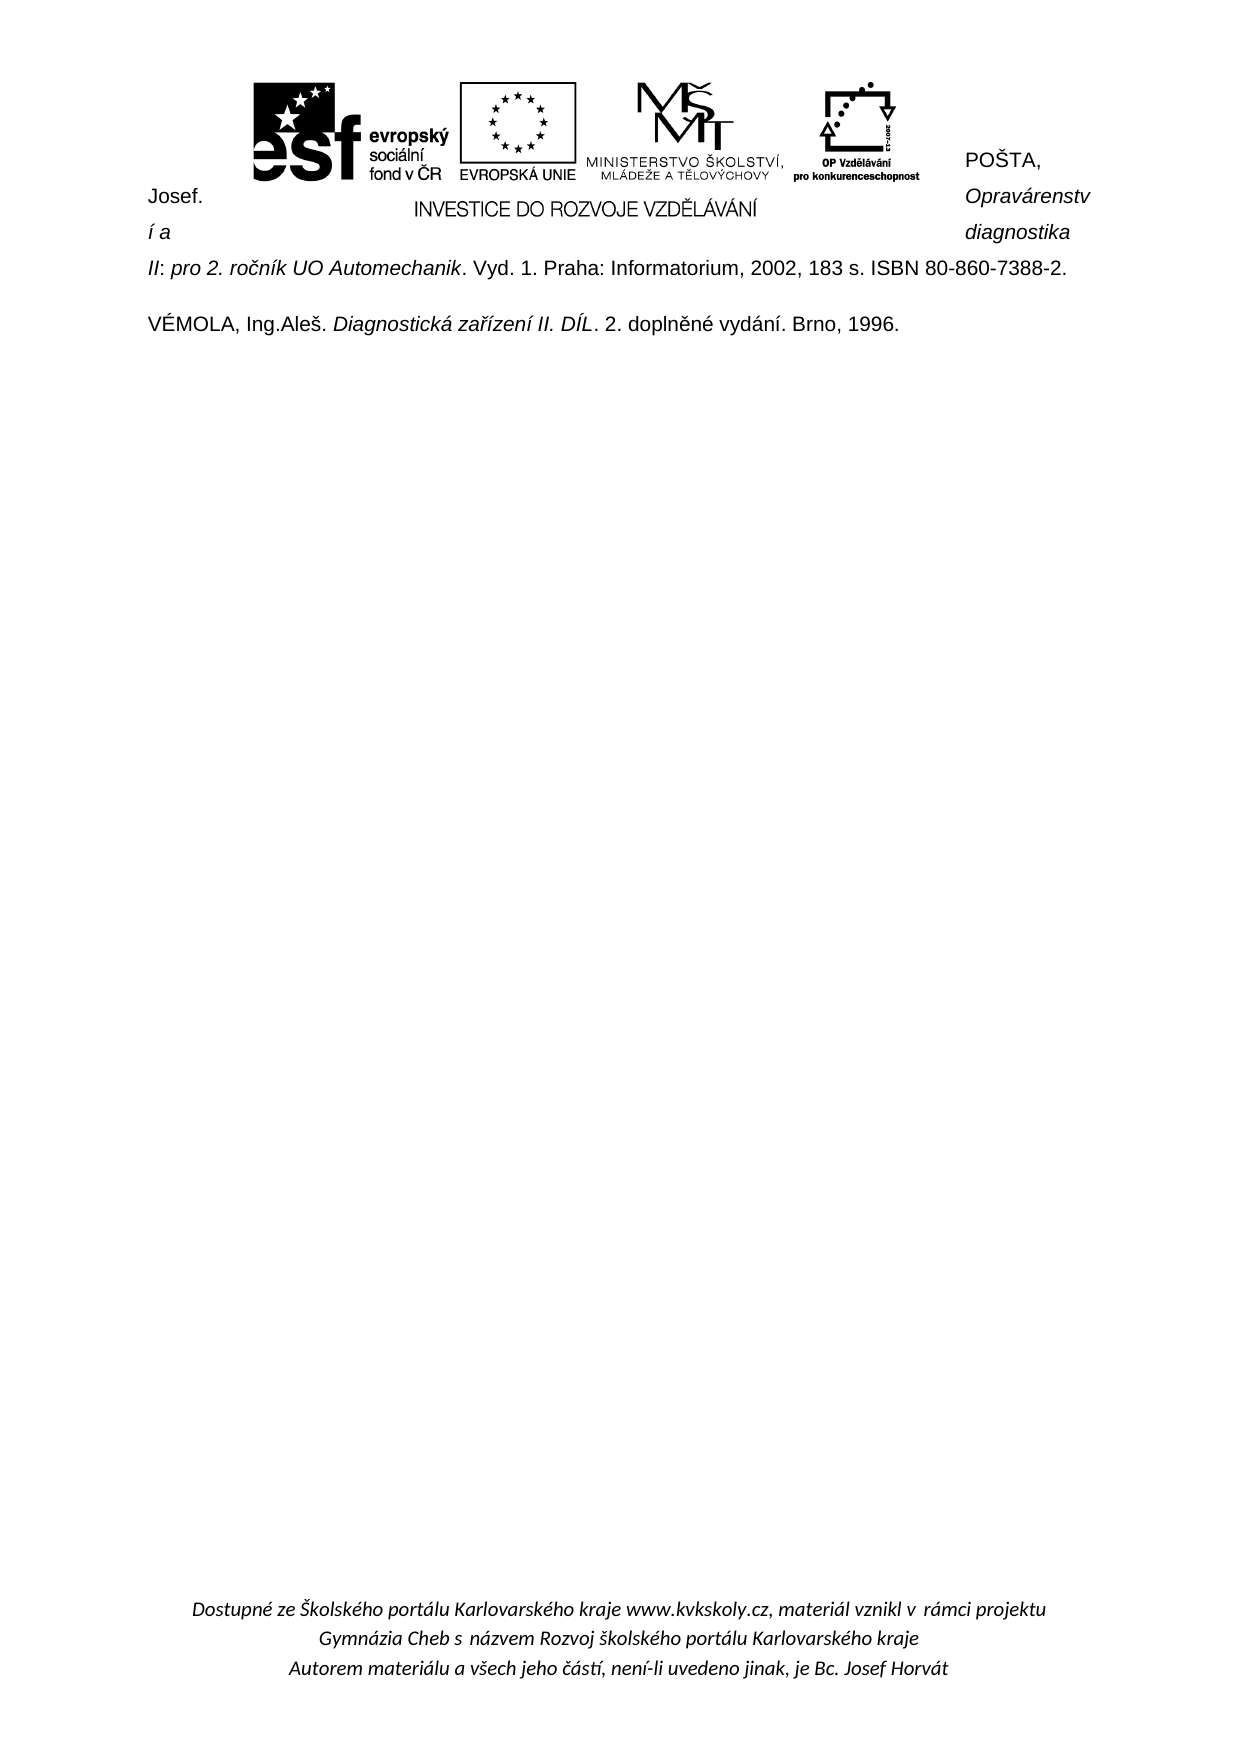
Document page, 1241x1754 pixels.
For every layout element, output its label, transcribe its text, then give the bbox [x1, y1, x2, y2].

text VÉMOLA, Ing.Aleš. Diagnostická zařízení II. DÍL. 2. doplněné vydání. Brno, 1996. [148, 312, 1093, 336]
text POŠTA, Josef. Opravárenství a diagnostika II: pro 2. ročník UO Automechanik. Vyd. 1. Praha: Informatorium, 2002, 183 s. ISBN 80-860-7388-2. [148, 148, 1093, 279]
